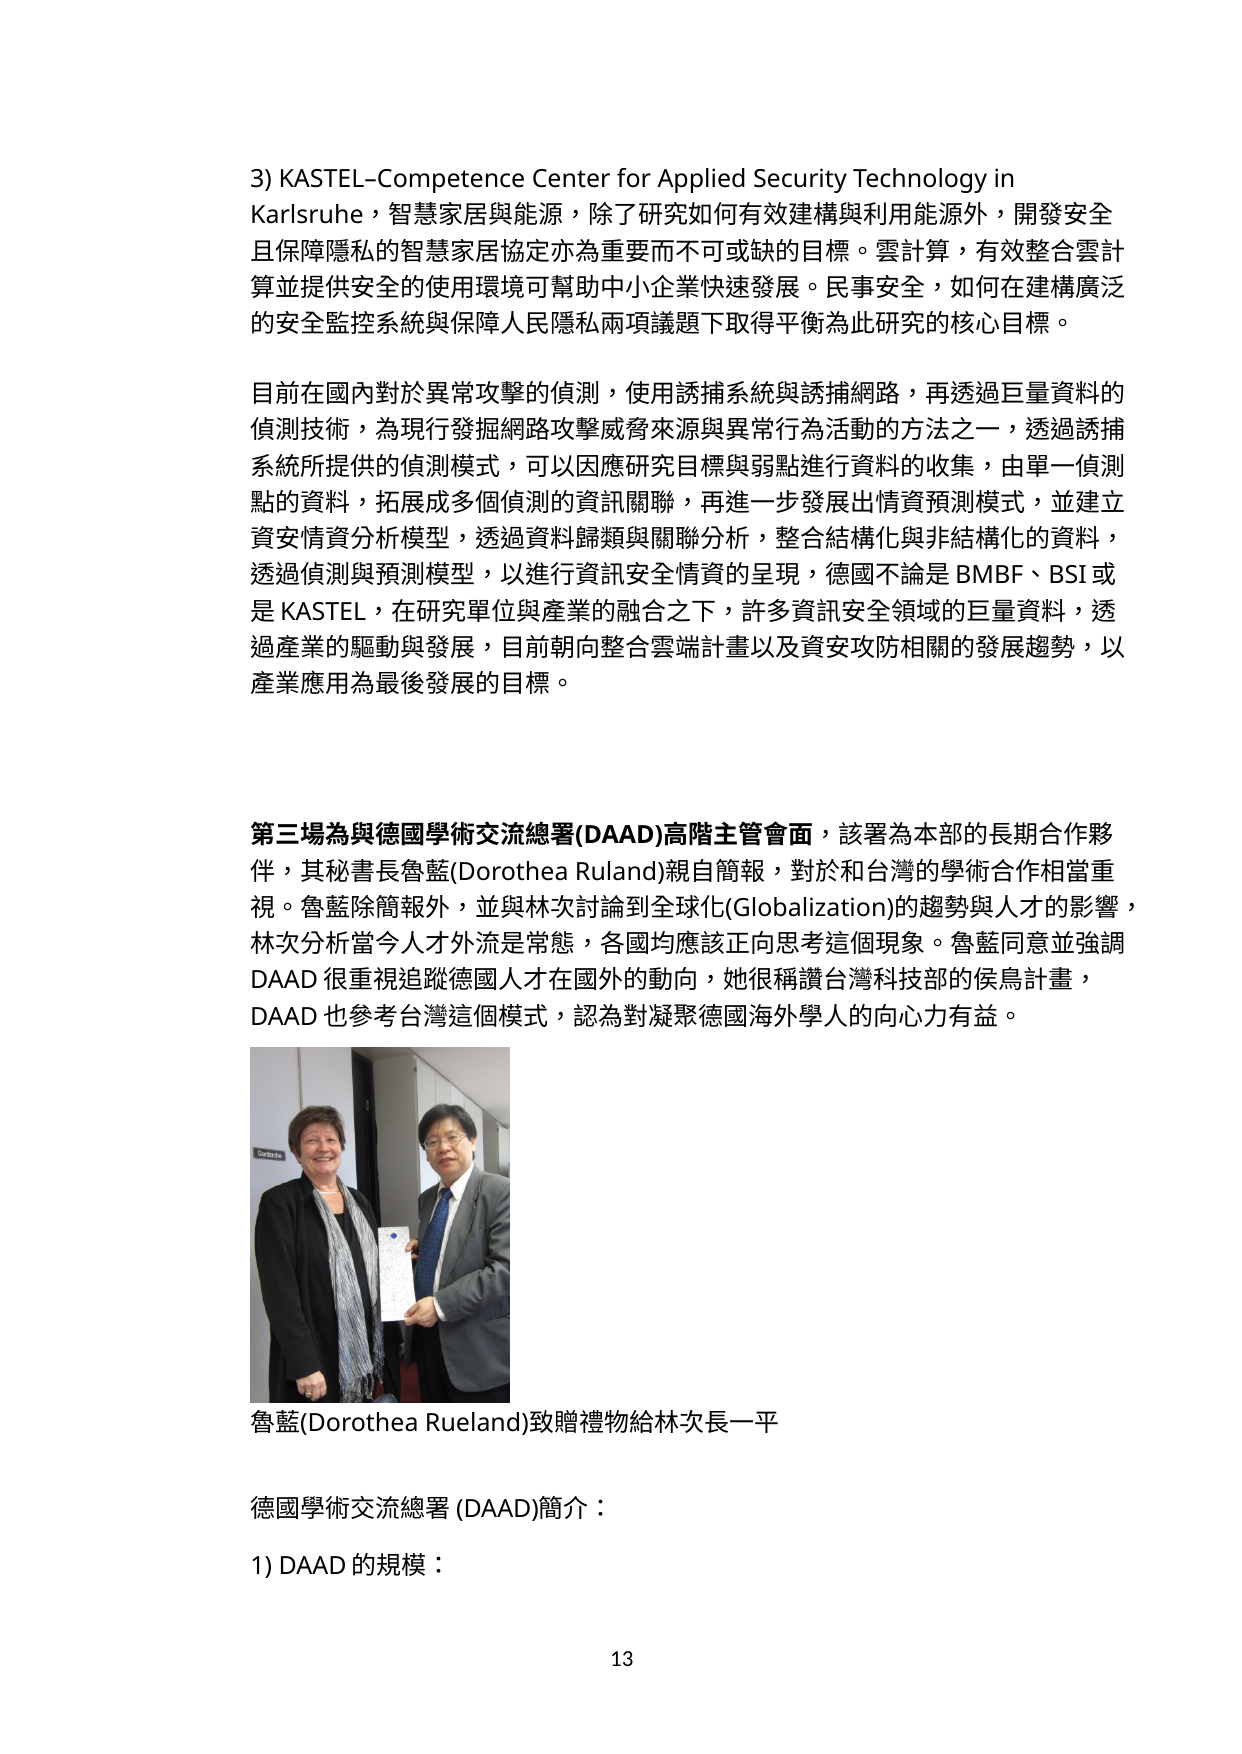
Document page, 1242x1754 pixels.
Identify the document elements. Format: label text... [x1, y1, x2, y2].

text 德國學術交流總署 (DAAD)簡介： [250, 1455, 1129, 1525]
text 魯藍(Dorothea Rueland)致贈禮物給林次長一平 [250, 1048, 1129, 1439]
picture [250, 1047, 510, 1403]
text 第三場為與德國學術交流總署(DAAD)高階主管會面，該署為本部的長期合作夥伴，其秘書長魯藍(Dorothea Ruland)親自簡報，對於和台灣的學術合作相當重視。魯藍除簡報外，並與林次討論到全球化(Globalization)的趨勢與人才的影響，林次分析當今人才外流是常態，各國均應該正向思考這個現象。魯藍同意並強調DAAD很重視追蹤德國人才在國外的動向，她很稱讚台灣科技部的侯鳥計畫，DAAD也參考台灣這個模式，認為對凝聚德國海外學人的向心力有益。 [250, 815, 1129, 1032]
text 1) DAAD的規模： [250, 1546, 1129, 1582]
text 通訊：無線網路安全應用/感知無線網路通訊系統/行動裝置通訊/光積體通訊網路/互聯網服務/未來通訊系統 資訊IT科技：2015-2020年資訊科技研究計劃/資安技術研究中心/多項研究計畫/雲端安全：協助推動安全的雲計算使用環境，讓用戶可以有信心的透過雲計算進行商業模式/關鍵基礎建設安全：透過針對關鍵基礎設施開發的IT安全解決方案，保障人民的社會與經濟生活/量子通訊/Industry 4.0：透過IT Security的保護，防止商業間諜與資料竊取對德國企業的傷害/資訊科技鑑識 數位生活：加強人民的資訊隱私與自主權/結合社會發展和技術解決方案 從2007年起，BMBF已花費超過4億歐元於國家公民安全架構計畫，主張強調且重視德國公民的安全。 2012年起，更以前述架構計畫為基礎，納入全球安全威脅為考量， 針對「民事安全研究」(Research for Civil Security)架構計畫實施5年的研究資助(2012-2017)。「民事安全研究」架構計畫除了考量IT Security外，亦包含災害救援與民生及關鍵基礎設施保護等6大項。 BMBF目前正推動資訊科技安全研究計畫之一數位生活之資訊自主權與安全，該計畫為德國聯邦政府推動之為期2015-2020年共五年計畫，總經費超過1億8千萬歐元，計畫目標為致力於開發使用者導向之保護個人資料隱私與新興技術之安全解決方案。其他研究計畫包括雲端安全，主要目標為開發與研究雲端計畫資料隱私權保護技術、量子通訊之研究、關鍵基礎建設安全防護之創新指標、方法及量測基本準則、綜觀結合法律、科技及社會之隱私權政策之研究與分析。BMBF進一步為來執行之計畫主要分為以下四大類: 1) 資訊安全科技：包含硬體安全、數位辨識、密碼學及量子通訊、2) 資訊安全科技應用：包含工業4.0、關鍵基礎建設、交通與物流及醫藥界之資訊安全科技應用、3)資訊與通信科技安全：網路攻擊保護措施、資訊安全策略及隱私權保護政策、及4) 資料保護：數位生活資訊自主性、隱私權及巨量資料研究。 未來研究框架將延伸並加強與歐洲其他國家之國際合作，並與其他產學業合作開發，另外，BMBF亦於2011年起設立三大資安技術研究中心，並以4年為一期進行研究資助，以培養資安人才與促進相關的研究發展： 1) CISPA-Center for IT Security, Privacy and Accountability in Saarbrücken，致力於推動與保護個人資料隱私權 2) EC-SPRIDE-European Center for Security and Privacy by Design in Darmstadt，軟體工程測試與開發、安全需求分析及密碼學研究 3) KASTEL–Competence Center for Applied Security Technology in Karlsruhe，智慧家居與能源，除了研究如何有效建構與利用能源外，開發安全且保障隱私的智慧家居協定亦為重要而不可或缺的目標。雲計算，有效整合雲計算並提供安全的使用環境可幫助中小企業快速發展。民事安全，如何在建構廣泛的安全監控系統與保障人民隱私兩項議題下取得平衡為此研究的核心目標。 目前在國內對於異常攻擊的偵測，使用誘捕系統與誘捕網路，再透過巨量資料的偵測技術，為現行發掘網路攻擊威脅來源與異常行為活動的方法之一，透過誘捕系統所提供的偵測模式，可以因應研究目標與弱點進行資料的收集，由單一偵測點的資料，拓展成多個偵測的資訊關聯，再進一步發展出情資預測模式，並建立資安情資分析模型，透過資料歸類與關聯分析，整合結構化與非結構化的資料，透過偵測與預測模型，以進行資訊安全情資的呈現，德國不論是BMBF、BSI或是KASTEL，在研究單位與產業的融合之下，許多資訊安全領域的巨量資料，透過產業的驅動與發展，目前朝向整合雲端計畫以及資安攻防相關的發展趨勢，以產業應用為最後發展的目標。 [250, 161, 1129, 700]
